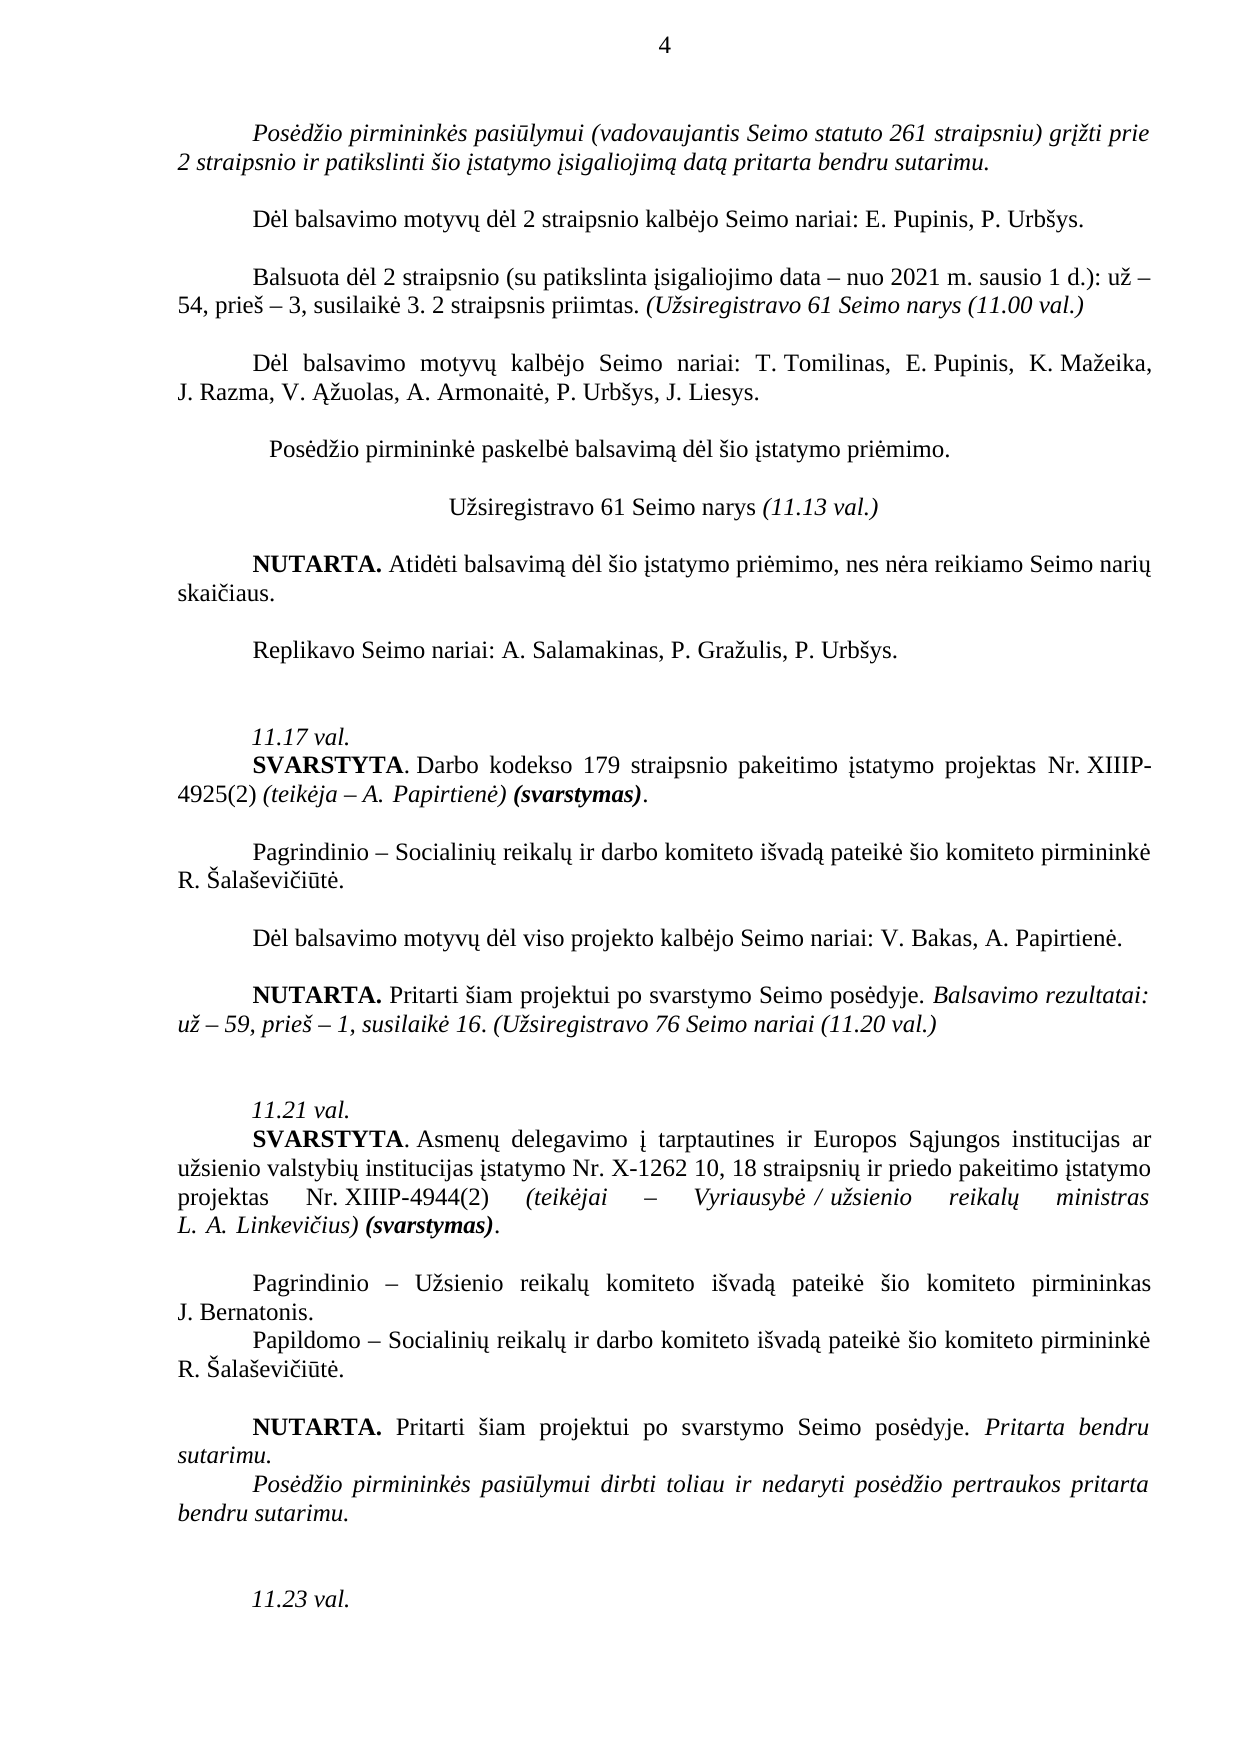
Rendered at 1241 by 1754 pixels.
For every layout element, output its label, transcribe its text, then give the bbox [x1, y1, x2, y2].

text SVARSTYTA. Asmenų delegavimo į tarptautines ir Europos Sąjungos institucijas ar užsienio valstybių institucijas įstatymo Nr. X-1262 10, 18 straipsnių ir priedo pakeitimo įstatymo projektas Nr. XIIIP-4944(2) (teikėjai – Vyriausybė / užsienio reikalų ministras L. A. Linkevičius) (svarstymas). [177, 1124, 1152, 1239]
text Dėl balsavimo motyvų dėl viso projekto kalbėjo Seimo nariai: V. Bakas, A. Papirtienė. [177, 923, 1152, 952]
text Užsiregistravo 61 Seimo narys (11.13 val.) [177, 492, 1152, 521]
text NUTARTA. Pritarti šiam projektui po svarstymo Seimo posėdyje. Pritarta bendru sutarimu. [177, 1412, 1152, 1469]
text Pagrindinio – Užsienio reikalų komiteto išvadą pateikė šio komiteto pirmininkas J. Bernatonis. [177, 1268, 1152, 1326]
text Balsuota dėl 2 straipsnio (su patikslinta įsigaliojimo data – nuo 2021 m. sausio 1 d.): už – 54, prieš – 3, susilaikė 3. 2 straipsnis priimtas. (Užsiregistravo 61 Seimo narys (11.00 val.) [177, 262, 1152, 319]
text NUTARTA. Pritarti šiam projektui po svarstymo Seimo posėdyje. Balsavimo rezultatai: už – 59, prieš – 1, susilaikė 16. (Užsiregistravo 76 Seimo nariai (11.20 val.) [177, 981, 1152, 1038]
text Dėl balsavimo motyvų dėl 2 straipsnio kalbėjo Seimo nariai: E. Pupinis, P. Urbšys. [177, 204, 1152, 233]
text SVARSTYTA. Darbo kodekso 179 straipsnio pakeitimo įstatymo projektas Nr. XIIIP-4925(2) (teikėja – A. Papirtienė) (svarstymas). [177, 751, 1152, 808]
text Posėdžio pirmininkės pasiūlymui dirbti toliau ir nedaryti posėdžio pertraukos pritarta bendru sutarimu. [177, 1469, 1152, 1527]
text 11.23 val. [177, 1584, 1152, 1613]
text Dėl balsavimo motyvų kalbėjo Seimo nariai: T. Tomilinas, E. Pupinis, K. Mažeika, J. Razma, V. Ąžuolas, A. Armonaitė, P. Urbšys, J. Liesys. [177, 348, 1152, 406]
text 11.21 val. [177, 1096, 1152, 1124]
text Papildomo – Socialinių reikalų ir darbo komiteto išvadą pateikė šio komiteto pirmininkė R. Šalaševičiūtė. [177, 1326, 1152, 1383]
text Posėdžio pirmininkės pasiūlymui (vadovaujantis Seimo statuto 261 straipsniu) grįžti prie 2 straipsnio ir patikslinti šio įstatymo įsigaliojimą datą pritarta bendru sutarimu. [177, 118, 1152, 176]
text NUTARTA. Atidėti balsavimą dėl šio įstatymo priėmimo, nes nėra reikiamo Seimo narių skaičiaus. [177, 549, 1152, 607]
text Posėdžio pirmininkė paskelbė balsavimą dėl šio įstatymo priėmimo. [177, 434, 1152, 463]
text Pagrindinio – Socialinių reikalų ir darbo komiteto išvadą pateikė šio komiteto pirmininkė R. Šalaševičiūtė. [177, 837, 1152, 894]
text 11.17 val. [177, 722, 1152, 751]
text Replikavo Seimo nariai: A. Salamakinas, P. Gražulis, P. Urbšys. [177, 636, 1152, 664]
